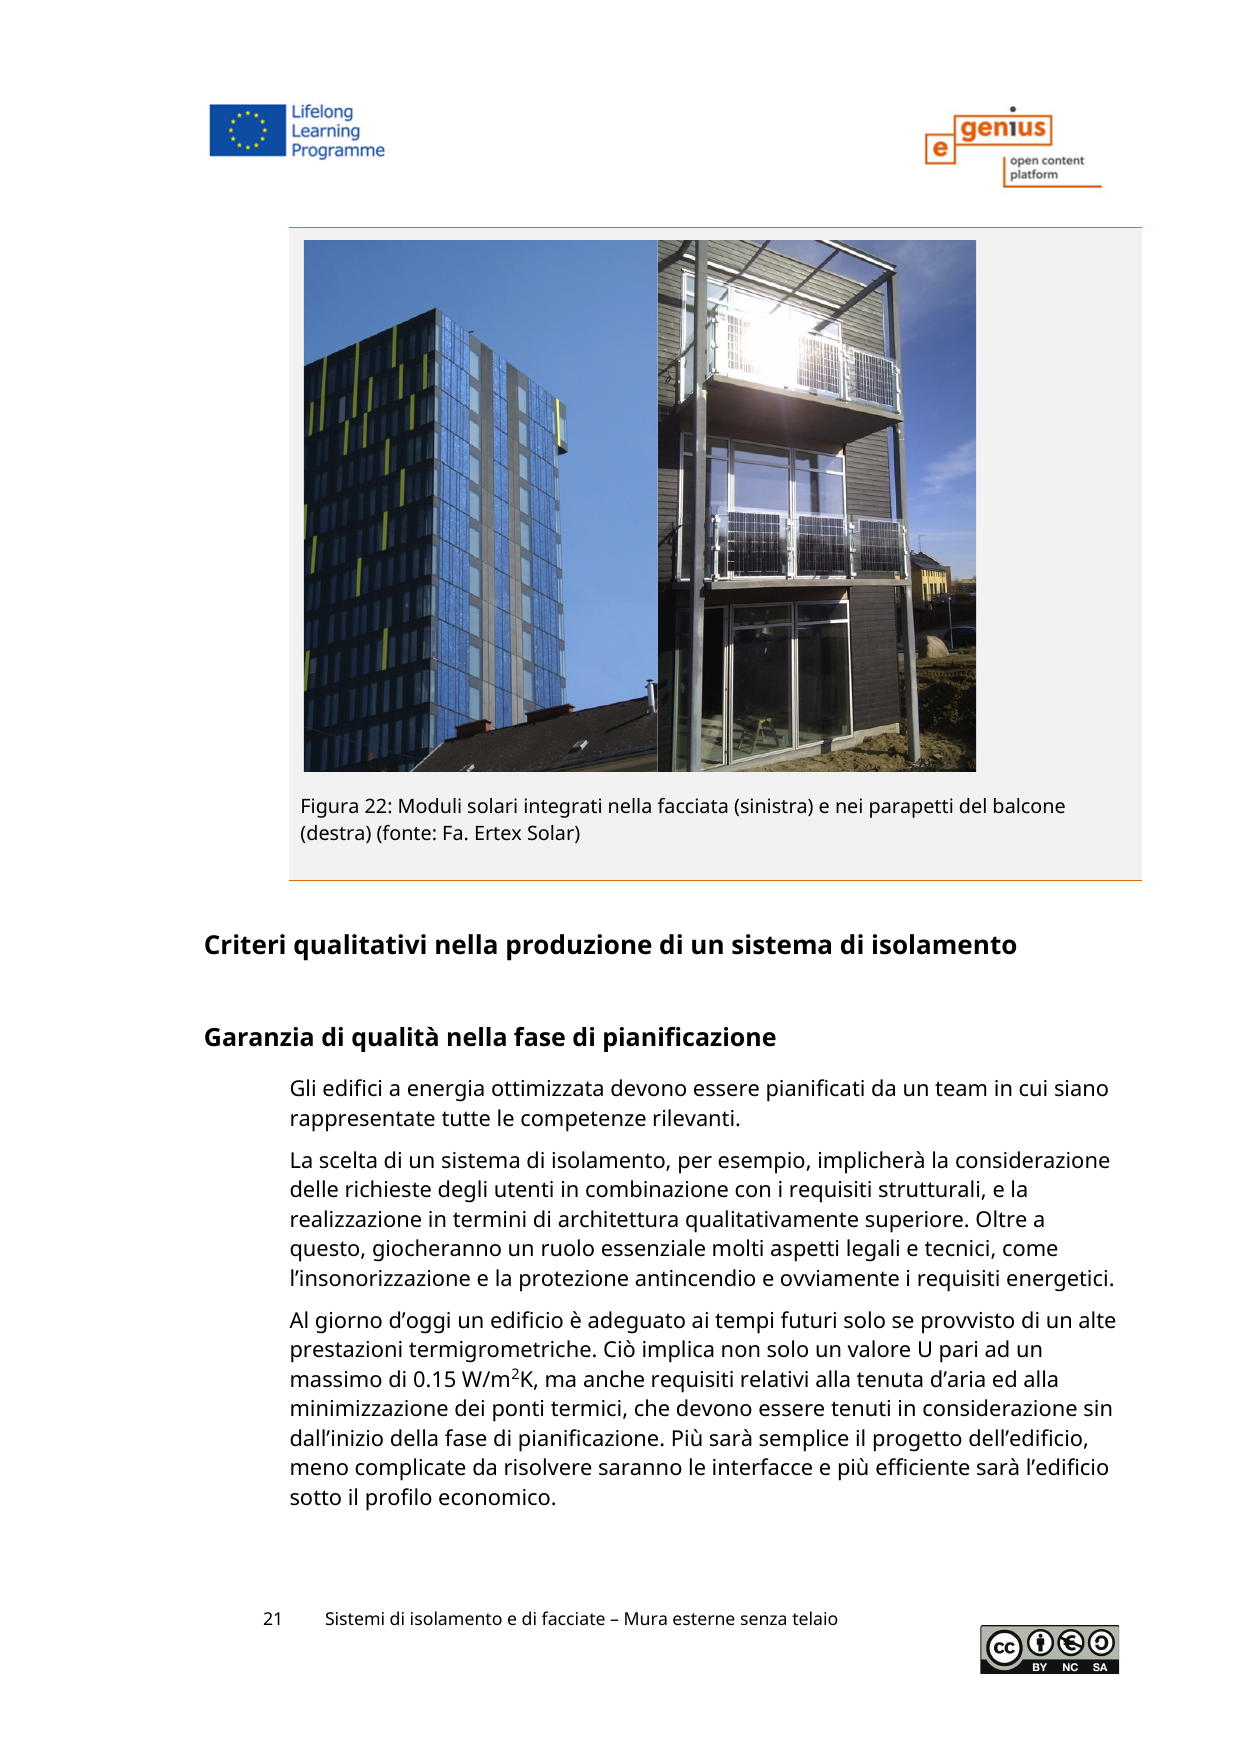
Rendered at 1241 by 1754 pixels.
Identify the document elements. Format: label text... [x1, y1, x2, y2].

text Gli edifici a energia ottimizzata devono essere pianificati da un team in cui siano rappresentate tutte le competenze rilevanti. [289, 1073, 1119, 1132]
text Al giorno d’oggi un edificio è adeguato ai tempi futuri solo se provvisto di un alte prestazioni termigrometriche. Ciò implica non solo un valore U pari ad un massimo di 0.15 W/m2K, ma anche requisiti relativi alla tenuta d’aria ed alla minimizzazione dei ponti termici, che devono essere tenuti in considerazione sin dall’inizio della fase di pianificazione. Più sarà semplice il progetto dell’edificio, meno complicate da risolvere saranno le interfacce e più efficiente sarà l’edificio sotto il profilo economico. [289, 1304, 1119, 1511]
text La scelta di un sistema di isolamento, per esempio, implicherà la considerazione delle richieste degli utenti in combinazione con i requisiti strutturali, e la realizzazione in termini di architettura qualitativamente superiore. Oltre a questo, giocheranno un ruolo essenziale molti aspetti legali e tecnici, come l’insonorizzazione e la protezione antincendio e ovviamente i requisiti energetici. [289, 1145, 1119, 1292]
subtitle Garanzia di qualità nella fase di pianificazione [204, 1023, 1119, 1052]
subtitle Criteri qualitativi nella produzione di un sistema di isolamento [204, 931, 1119, 960]
table_header Figura 22: Moduli solari integrati nella facciata (sinistra) e nei parapetti del balcone (destra) (fonte: Fa. Ertex Solar) [289, 228, 1142, 880]
